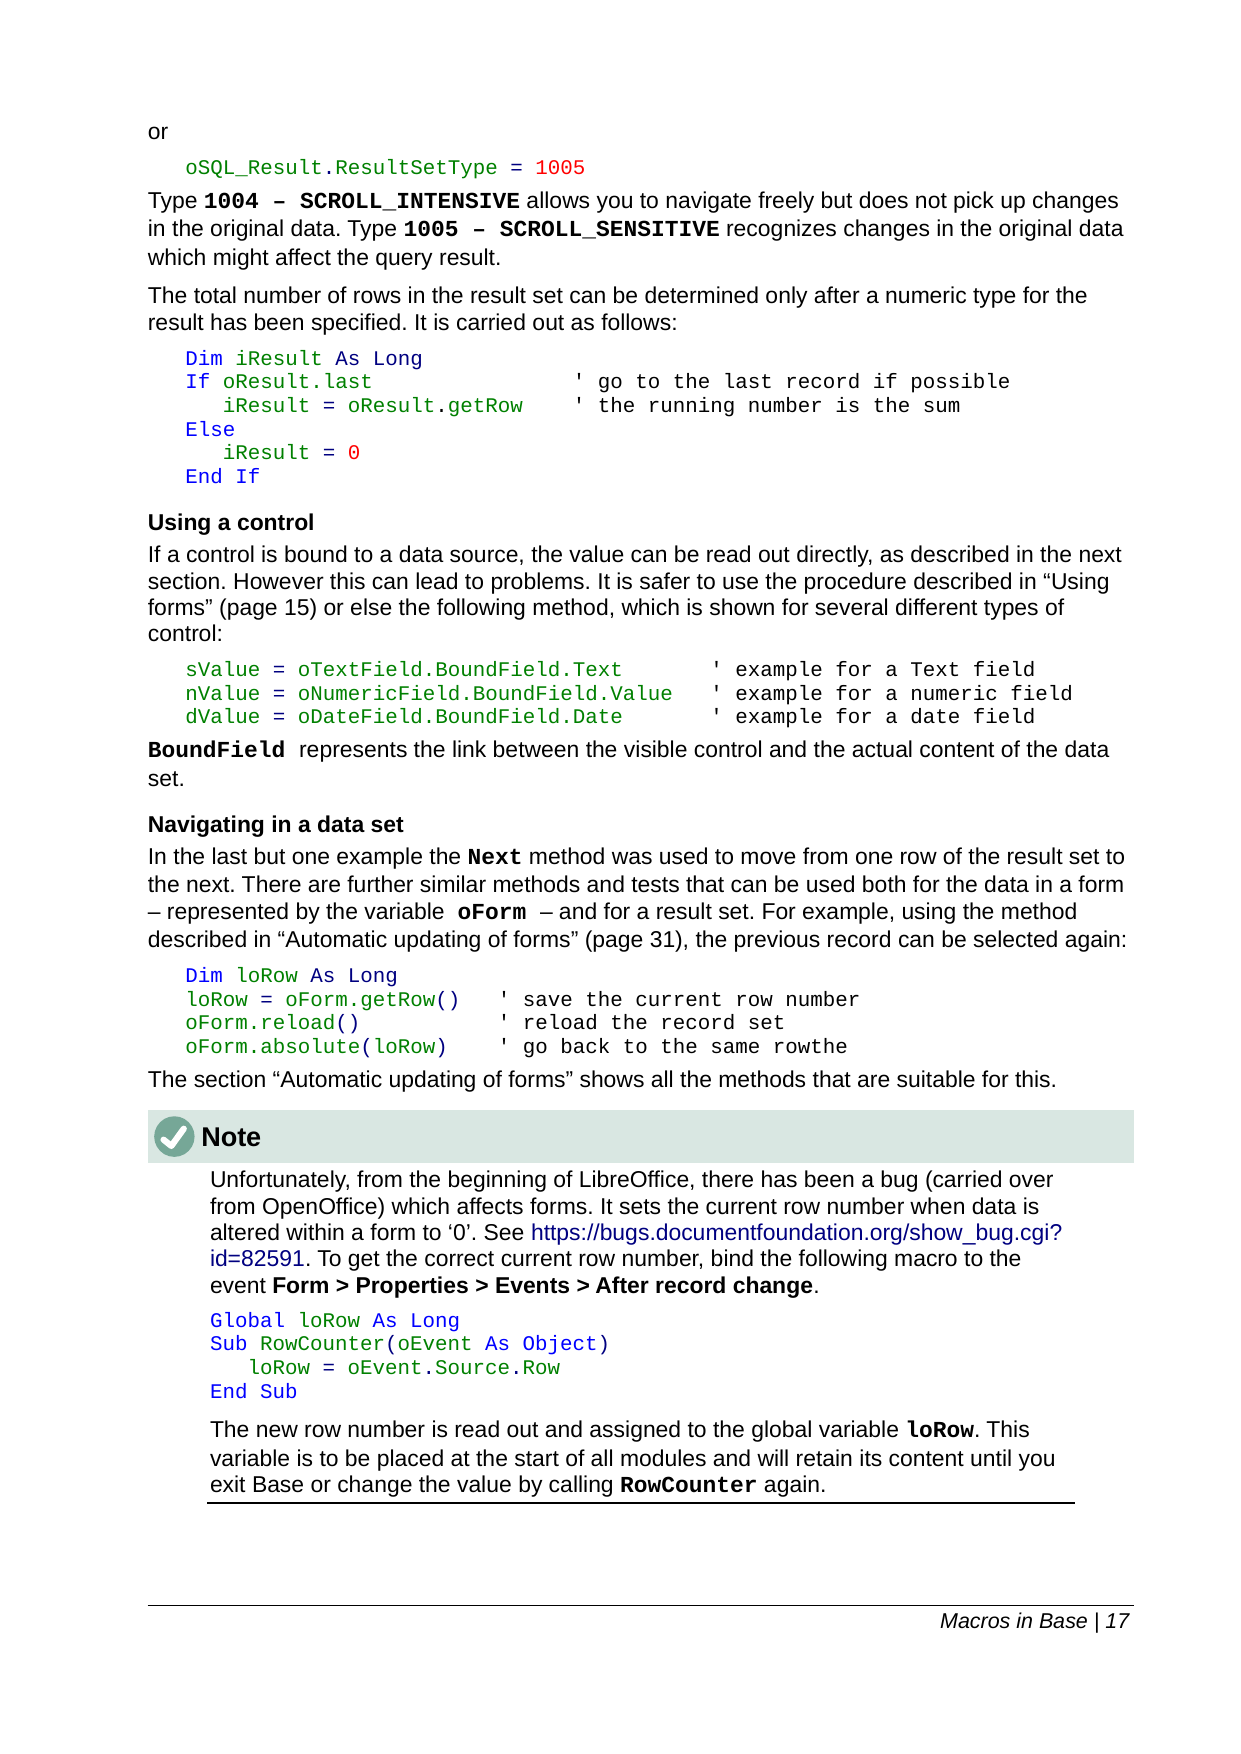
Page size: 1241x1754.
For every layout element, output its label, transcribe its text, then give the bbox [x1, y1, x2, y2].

text Global loRow As Long Sub RowCounter(oEvent As Object) loRow = oEvent.Source.Row End Sub [207, 1307, 1075, 1404]
text iResult = 0 [185, 442, 1134, 466]
text Dim loRow As Long [185, 965, 1134, 988]
text If oResult.last ' go to the last record if possible [185, 371, 1134, 395]
text The section “Automatic updating of forms” shows all the methods that are suitable for this. [148, 1066, 1134, 1092]
text sValue = oTextField.BoundField.Text ' example for a Text field [185, 659, 1134, 683]
text Unfortunately, from the beginning of LibreOffice, there has been a bug (carried over from OpenOffice) which affects forms. It sets the current row number when data is altered within a form to ‘0’. See https://bugs.documentfoundation.org/show_bug.cgi?id=82591. To get the correct current row number, bind the following macro to the event Form > Properties > Events > After record change. [207, 1163, 1075, 1298]
text loRow = oForm.getRow() ' save the current row number [185, 988, 1134, 1012]
text or [148, 118, 1134, 144]
text In the last but one example the Next method was used to move from one row of the result set to the next. There are further similar methods and tests that can be used both for the data in a form – represented by the variable oForm – and for a result set. For example, using the method described in “Automatic updating of forms” (page 31), the previous record can be selected again: [148, 843, 1134, 952]
text oForm.reload() ' reload the record set [185, 1012, 1134, 1036]
text The total number of rows in the result set can be determined only after a numeric type for the result has been specified. It is carried out as follows: [148, 282, 1134, 335]
subtitle Using a control [148, 509, 1134, 535]
subtitle Note [148, 1110, 1134, 1163]
text BoundField represents the link between the visible control and the actual content of the data set. [148, 736, 1134, 791]
text The new row number is read out and assigned to the global variable loRow. This variable is to be placed at the start of all modules and will retain its content until you exit Base or change the value by calling RowCounter again. [207, 1413, 1075, 1502]
text Type 1004 – SCROLL_INTENSIVE allows you to navigate freely but does not pick up changes in the original data. Type 1005 – SCROLL_SENSITIVE recognizes changes in the original data which might affect the query result. [148, 187, 1134, 270]
text oSQL_Result.ResultSetType = 1005 [185, 157, 1134, 181]
text Dim iResult As Long [185, 348, 1134, 371]
text oForm.absolute(loRow) ' go back to the same rowthe [185, 1036, 1134, 1059]
text iResult = oResult.getRow ' the running number is the sum [185, 395, 1134, 418]
text dValue = oDateField.BoundField.Date ' example for a date field [185, 707, 1134, 730]
subtitle Navigating in a data set [148, 811, 1134, 837]
text nValue = oNumericField.BoundField.Value ' example for a numeric field [185, 683, 1134, 707]
text Else [185, 418, 1134, 442]
text If a control is bound to a data source, the value can be read out directly, as described in the next section. However this can lead to problems. It is safer to use the procedure described in “Using forms” (page 15) or else the following method, which is shown for several different types of control: [148, 541, 1134, 647]
text End If [185, 466, 1134, 489]
